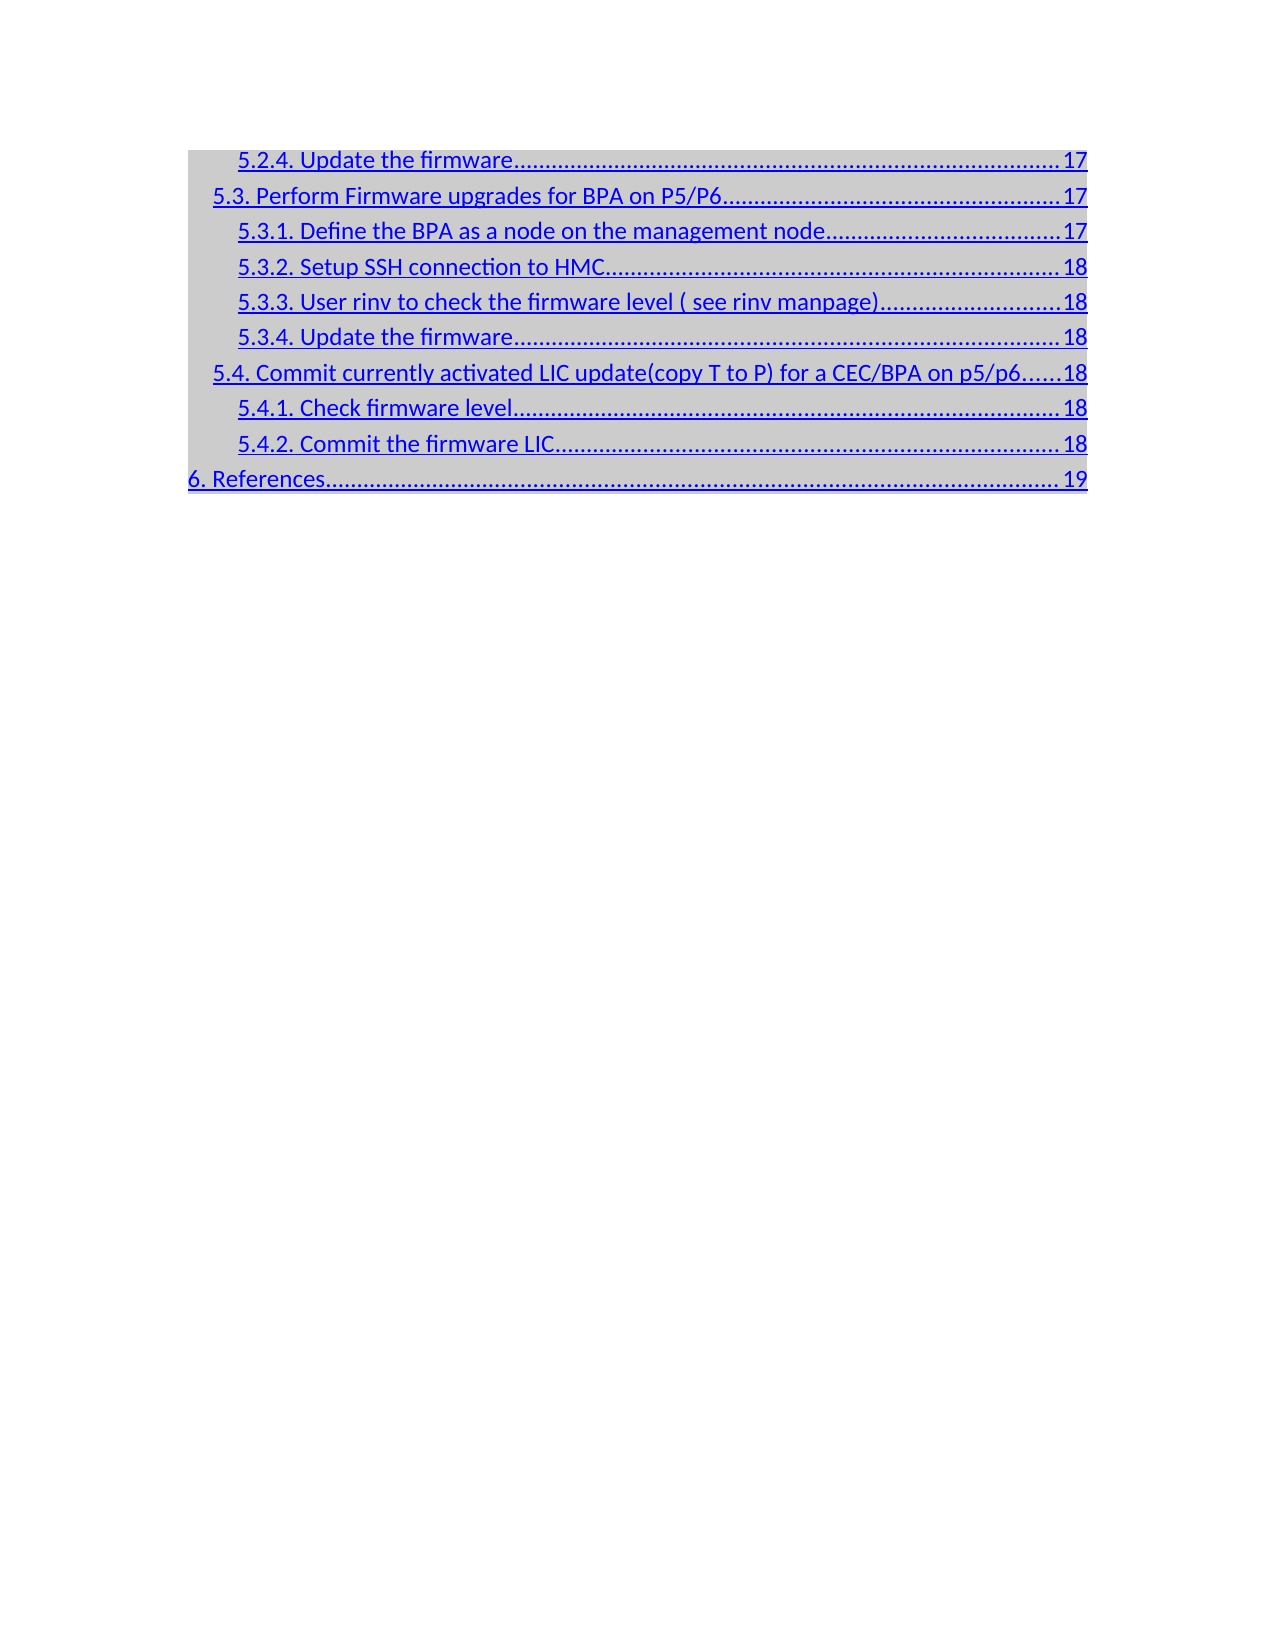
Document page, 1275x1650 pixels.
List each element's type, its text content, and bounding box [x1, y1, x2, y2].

text 5.3.3. User rinv to check the firmware level ( see rinv manpage) 18 [237, 292, 684, 312]
text 5.3.3. User rinv to check the firmware level ( see rinv manpage) 18 [237, 313, 1087, 317]
text 5.3. Perform Firmware upgrades for BPA on P5/P6 17 [212, 185, 1087, 206]
text [237, 242, 1087, 246]
text 5.4. Commit currently activated LIC update(copy T to P) for a CEC/BPA on p5/p6 18 [212, 362, 1087, 383]
text 6. References 19 [187, 469, 1087, 489]
text [187, 490, 1087, 494]
text 5.3.1. Define the BPA as a node on the management node 17 [237, 221, 1087, 241]
text 5.3.3. User rinv to check the firmware level ( see rinv manpage) 18 [683, 292, 875, 312]
text 5.3.2. Setup SSH connection to HMC 18 [237, 256, 1087, 277]
text 5.2.4. Update the firmware 17 [237, 150, 1087, 170]
text 5.3.4. Update the firmware 18 [237, 327, 1087, 348]
text 5.3.3. User rinv to check the firmware level ( see rinv manpage) 18 [874, 292, 1087, 312]
text [237, 419, 1087, 423]
text [237, 171, 1087, 175]
text 5.4.1. Check firmware level 18 [237, 398, 1087, 418]
text 5.4.2. Commit the firmware LIC 18 [237, 433, 1087, 454]
